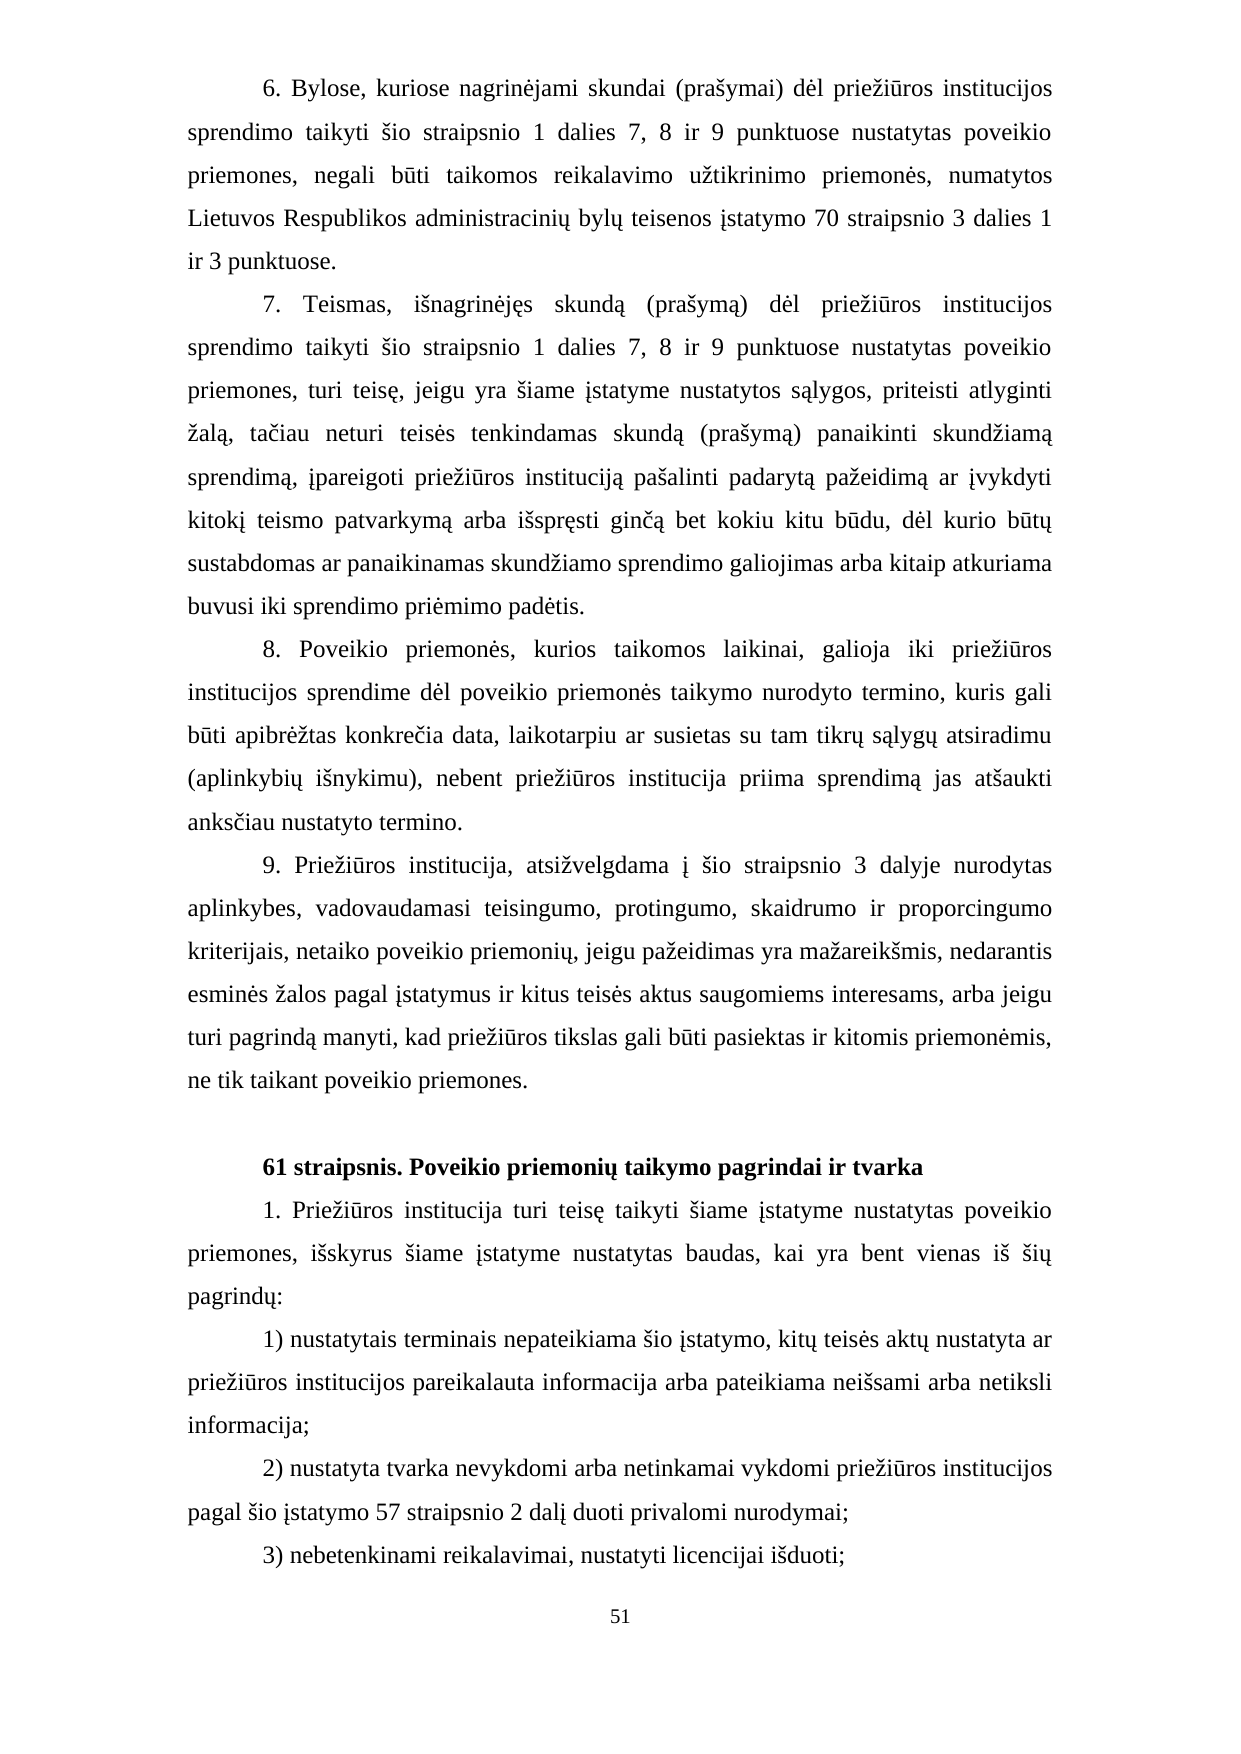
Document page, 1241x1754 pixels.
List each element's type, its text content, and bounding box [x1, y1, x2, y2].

text 1) nustatytais terminais nepateikiama šio įstatymo, kitų teisės aktų nustatyta ar priežiūros institucijos pareikalauta informacija arba pateikiama neišsami arba netiksli informacija; [187, 1324, 1053, 1439]
text 6. Bylose, kuriose nagrinėjami skundai (prašymai) dėl priežiūros institucijos sprendimo taikyti šio straipsnio 1 dalies 7, 8 ir 9 punktuose nustatytas poveikio priemones, negali būti taikomos reikalavimo užtikrinimo priemonės, numatytos Lietuvos Respublikos administracinių bylų teisenos įstatymo 70 straipsnio 3 dalies 1 ir 3 punktuose. [187, 73, 1053, 275]
text 7. Teismas, išnagrinėjęs skundą (prašymą) dėl priežiūros institucijos sprendimo taikyti šio straipsnio 1 dalies 7, 8 ir 9 punktuose nustatytas poveikio priemones, turi teisę, jeigu yra šiame įstatyme nustatytos sąlygos, priteisti atlyginti žalą, tačiau neturi teisės tenkindamas skundą (prašymą) panaikinti skundžiamą sprendimą, įpareigoti priežiūros instituciją pašalinti padarytą pažeidimą ar įvykdyti kitokį teismo patvarkymą arba išspręsti ginčą bet kokiu kitu būdu, dėl kurio būtų sustabdomas ar panaikinamas skundžiamo sprendimo galiojimas arba kitaip atkuriama buvusi iki sprendimo priėmimo padėtis. [187, 289, 1053, 620]
text 8. Poveikio priemonės, kurios taikomos laikinai, galioja iki priežiūros institucijos sprendime dėl poveikio priemonės taikymo nurodyto termino, kuris gali būti apibrėžtas konkrečia data, laikotarpiu ar susietas su tam tikrų sąlygų atsiradimu (aplinkybių išnykimu), nebent priežiūros institucija priima sprendimą jas atšaukti anksčiau nustatyto termino. [187, 634, 1053, 835]
text 2) nustatyta tvarka nevykdomi arba netinkamai vykdomi priežiūros institucijos pagal šio įstatymo 57 straipsnio 2 dalį duoti privalomi nurodymai; [187, 1453, 1053, 1525]
text 1. Priežiūros institucija turi teisę taikyti šiame įstatyme nustatytas poveikio priemones, išskyrus šiame įstatyme nustatytas baudas, kai yra bent vienas iš šių pagrindų: [187, 1195, 1053, 1310]
text 9. Priežiūros institucija, atsižvelgdama į šio straipsnio 3 dalyje nurodytas aplinkybes, vadovaudamasi teisingumo, protingumo, skaidrumo ir proporcingumo kriterijais, netaiko poveikio priemonių, jeigu pažeidimas yra mažareikšmis, nedarantis esminės žalos pagal įstatymus ir kitus teisės aktus saugomiems interesams, arba jeigu turi pagrindą manyti, kad priežiūros tikslas gali būti pasiektas ir kitomis priemonėmis, ne tik taikant poveikio priemones. [187, 850, 1053, 1094]
text 3) nebetenkinami reikalavimai, nustatyti licencijai išduoti; [187, 1540, 1053, 1568]
text 61 straipsnis. Poveikio priemonių taikymo pagrindai ir tvarka [187, 1152, 1053, 1180]
